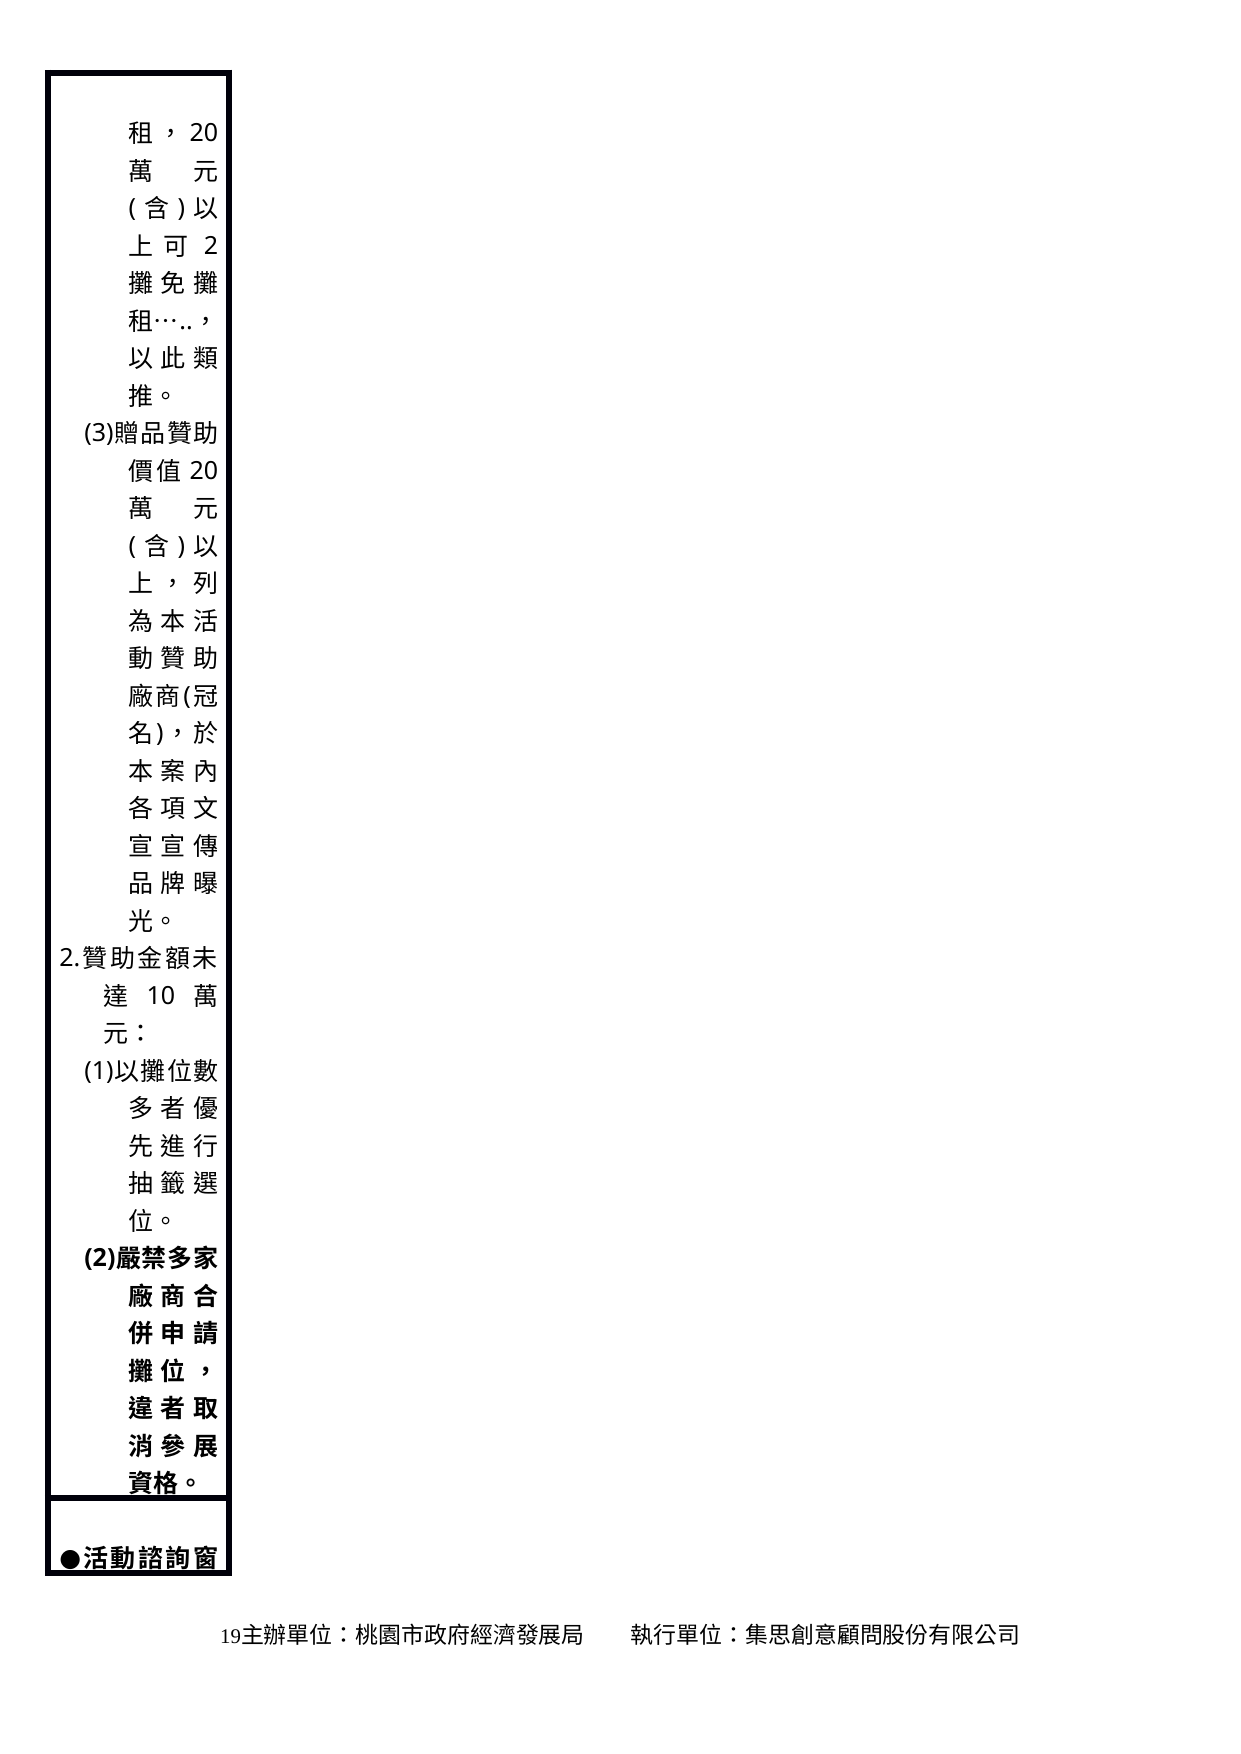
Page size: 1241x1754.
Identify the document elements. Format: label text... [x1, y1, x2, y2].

table_cell ●活動諮詢窗 [51, 1501, 226, 1569]
table_cell 租，20萬元(含)以上可2攤免攤租…..，以此類推。 (3)贈品贊助價值20萬元(含)以上，列為本活動贊助廠商(冠名)，於本案內各項文宣宣傳品牌曝光。 2.贊助金額未達10萬元： (1)以攤位數多者優先進行抽籤選位。 (2)嚴禁多家廠商合併申請攤位，違者取消參展資格。 [51, 76, 226, 1494]
